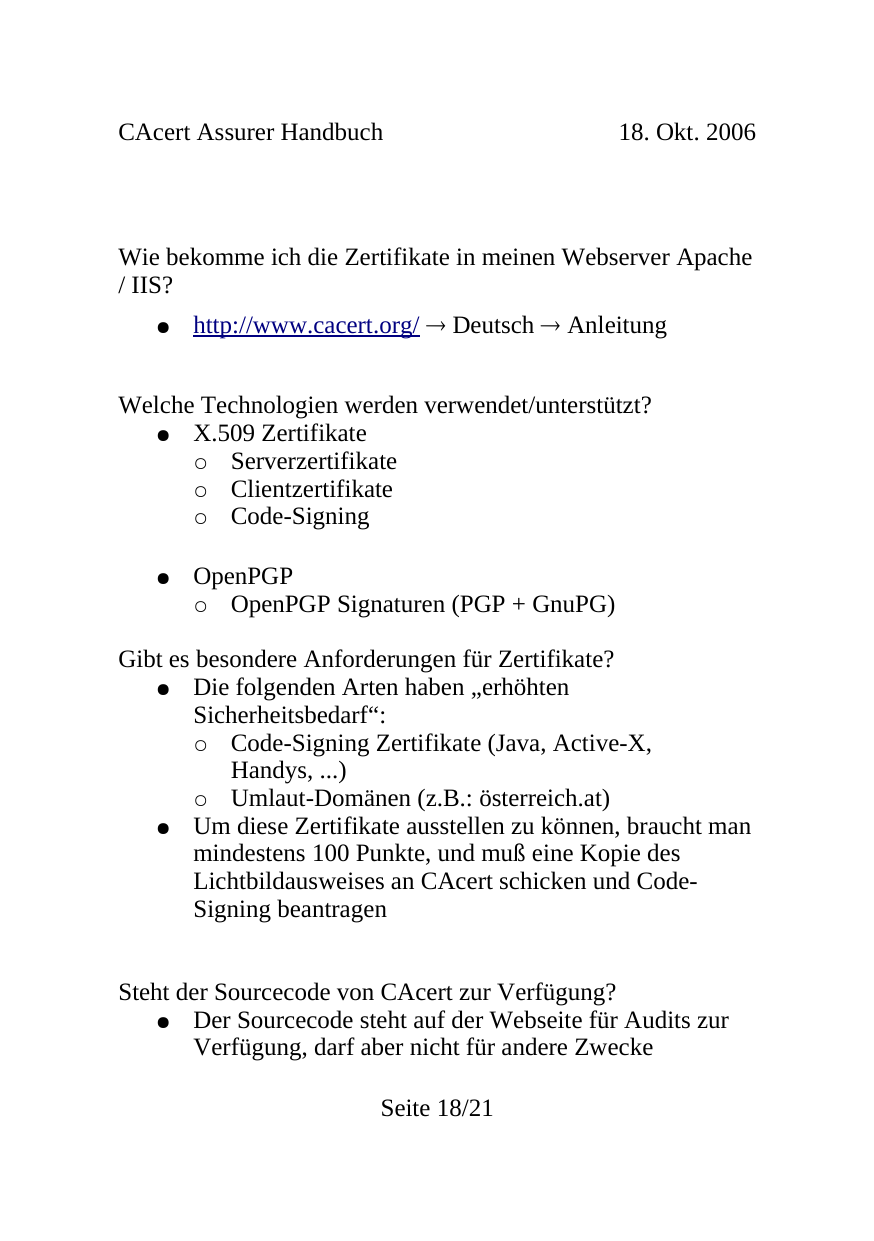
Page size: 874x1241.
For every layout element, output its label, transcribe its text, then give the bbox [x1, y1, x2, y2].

list OpenPGP Signaturen (PGP + GnuPG) [193, 590, 756, 618]
text Welche Technologien werden verwendet/unterstützt? [118, 392, 756, 419]
list http://www.cacert.org/ ® Deutsch ® Anleitung [156, 311, 756, 339]
list Der Sourcecode steht auf der Webseite für Audits zur Verfügung, darf aber nicht für andere Zwecke [156, 1006, 756, 1061]
list Umlaut-Domänen (z.B.: österreich.at) [193, 784, 756, 812]
list Code-Signing Zertifikate (Java, Active-X, Handys, ...) [193, 729, 756, 784]
text Gibt es besondere Anforderungen für Zertifikate? [118, 646, 756, 673]
list Um diese Zertifikate ausstellen zu können, braucht man mindestens 100 Punkte, und muß eine Kopie des Lichtbildausweises an CAcert schicken und Code-Signing beantragen [156, 812, 756, 923]
list Clientzertifikate [193, 475, 756, 502]
list X.509 Zertifikate [156, 419, 756, 447]
text Steht der Sourcecode von CAcert zur Verfügung? [118, 978, 756, 1006]
list Code-Signing [193, 502, 756, 530]
list Die folgenden Arten haben „erhöhten Sicherheitsbedarf“: [156, 673, 756, 729]
text Wie bekomme ich die Zertifikate in meinen Webserver Apache / IIS? [118, 243, 756, 299]
list OpenPGP [156, 562, 756, 590]
list Serverzertifikate [193, 447, 756, 475]
